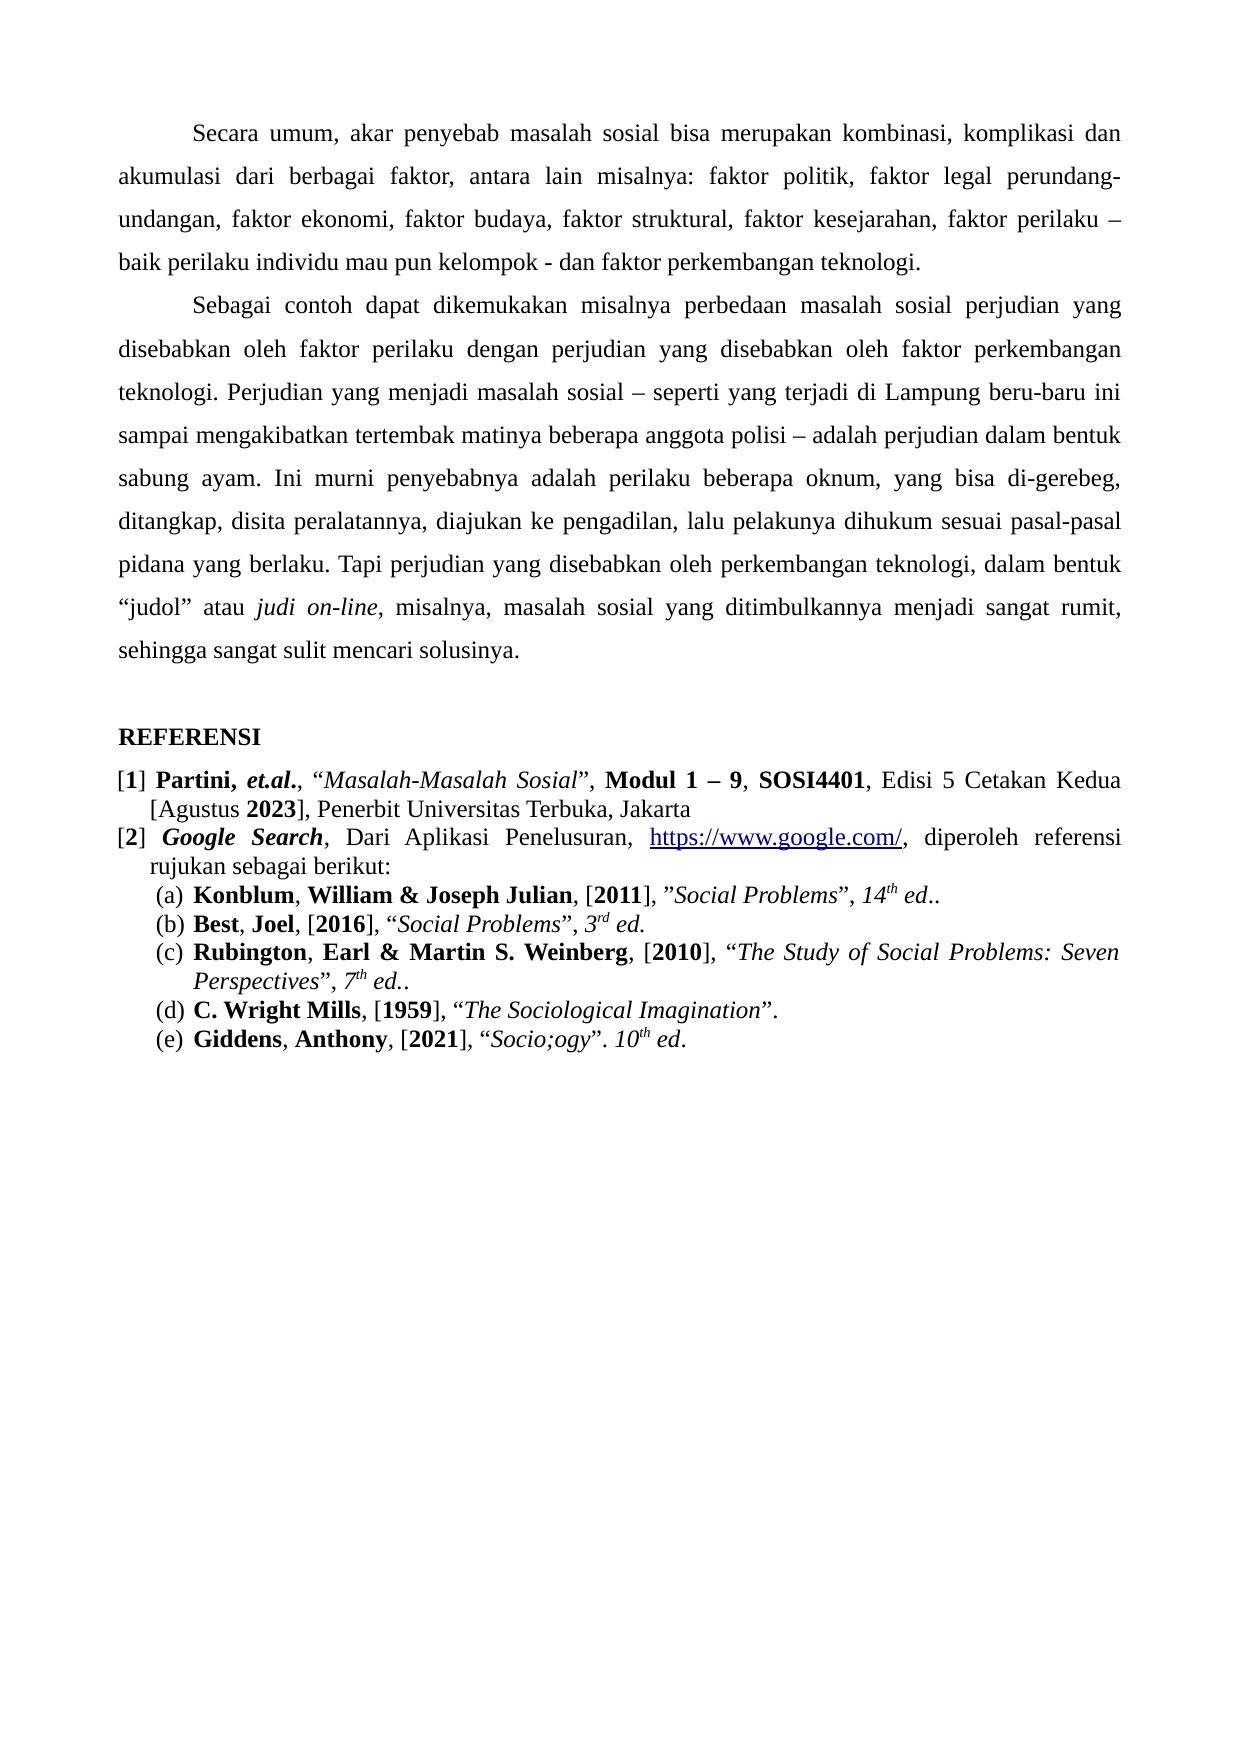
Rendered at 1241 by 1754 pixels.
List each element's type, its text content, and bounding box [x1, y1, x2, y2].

list Rubington, Earl & Martin S. Weinberg, [2010], “The Study of Social Problems: Seven Perspectives”, 7th ed.. [156, 937, 1122, 995]
text Secara umum, akar penyebab masalah sosial bisa merupakan kombinasi, komplikasi dan akumulasi dari berbagai faktor, antara lain misalnya: faktor politik, faktor legal perundang-undangan, faktor ekonomi, faktor budaya, faktor struktural, faktor kesejarahan, faktor perilaku – baik perilaku individu mau pun kelompok - dan faktor perkembangan teknologi. [118, 118, 1122, 276]
list C. Wright Mills, [1959], “The Sociological Imagination”. [156, 995, 1122, 1024]
text Sebagai contoh dapat dikemukakan misalnya perbedaan masalah sosial perjudian yang disebabkan oleh faktor perilaku dengan perjudian yang disebabkan oleh faktor perkembangan teknologi. Perjudian yang menjadi masalah sosial – seperti yang terjadi di Lampung beru-baru ini sampai mengakibatkan tertembak matinya beberapa anggota polisi – adalah perjudian dalam bentuk sabung ayam. Ini murni penyebabnya adalah perilaku beberapa oknum, yang bisa di-gerebeg, ditangkap, disita peralatannya, diajukan ke pengadilan, lalu pelakunya dihukum sesuai pasal-pasal pidana yang berlaku. Tapi perjudian yang disebabkan oleh perkembangan teknologi, dalam bentuk “judol” atau judi on-line, misalnya, masalah sosial yang ditimbulkannya menjadi sangat rumit, sehingga sangat sulit mencari solusinya. [118, 291, 1122, 664]
list Best, Joel, [2016], “Social Problems”, 3rd ed. [156, 909, 1122, 937]
text [2] Google Search, Dari Aplikasi Penelusuran, https://www.google.com/, diperoleh referensi rujukan sebagai berikut: [117, 822, 1122, 880]
text [1] Partini, et.al., “Masalah-Masalah Sosial”, Modul 1 – 9, SOSI4401, Edisi 5 Cetakan Kedua [Agustus 2023], Penerbit Universitas Terbuka, Jakarta [117, 765, 1122, 822]
text REFERENSI [118, 722, 1122, 751]
list Giddens, Anthony, [2021], “Socio;ogy”. 10th ed. [156, 1024, 1122, 1052]
list Konblum, William & Joseph Julian, [2011], ”Social Problems”, 14th ed.. [156, 880, 1122, 909]
